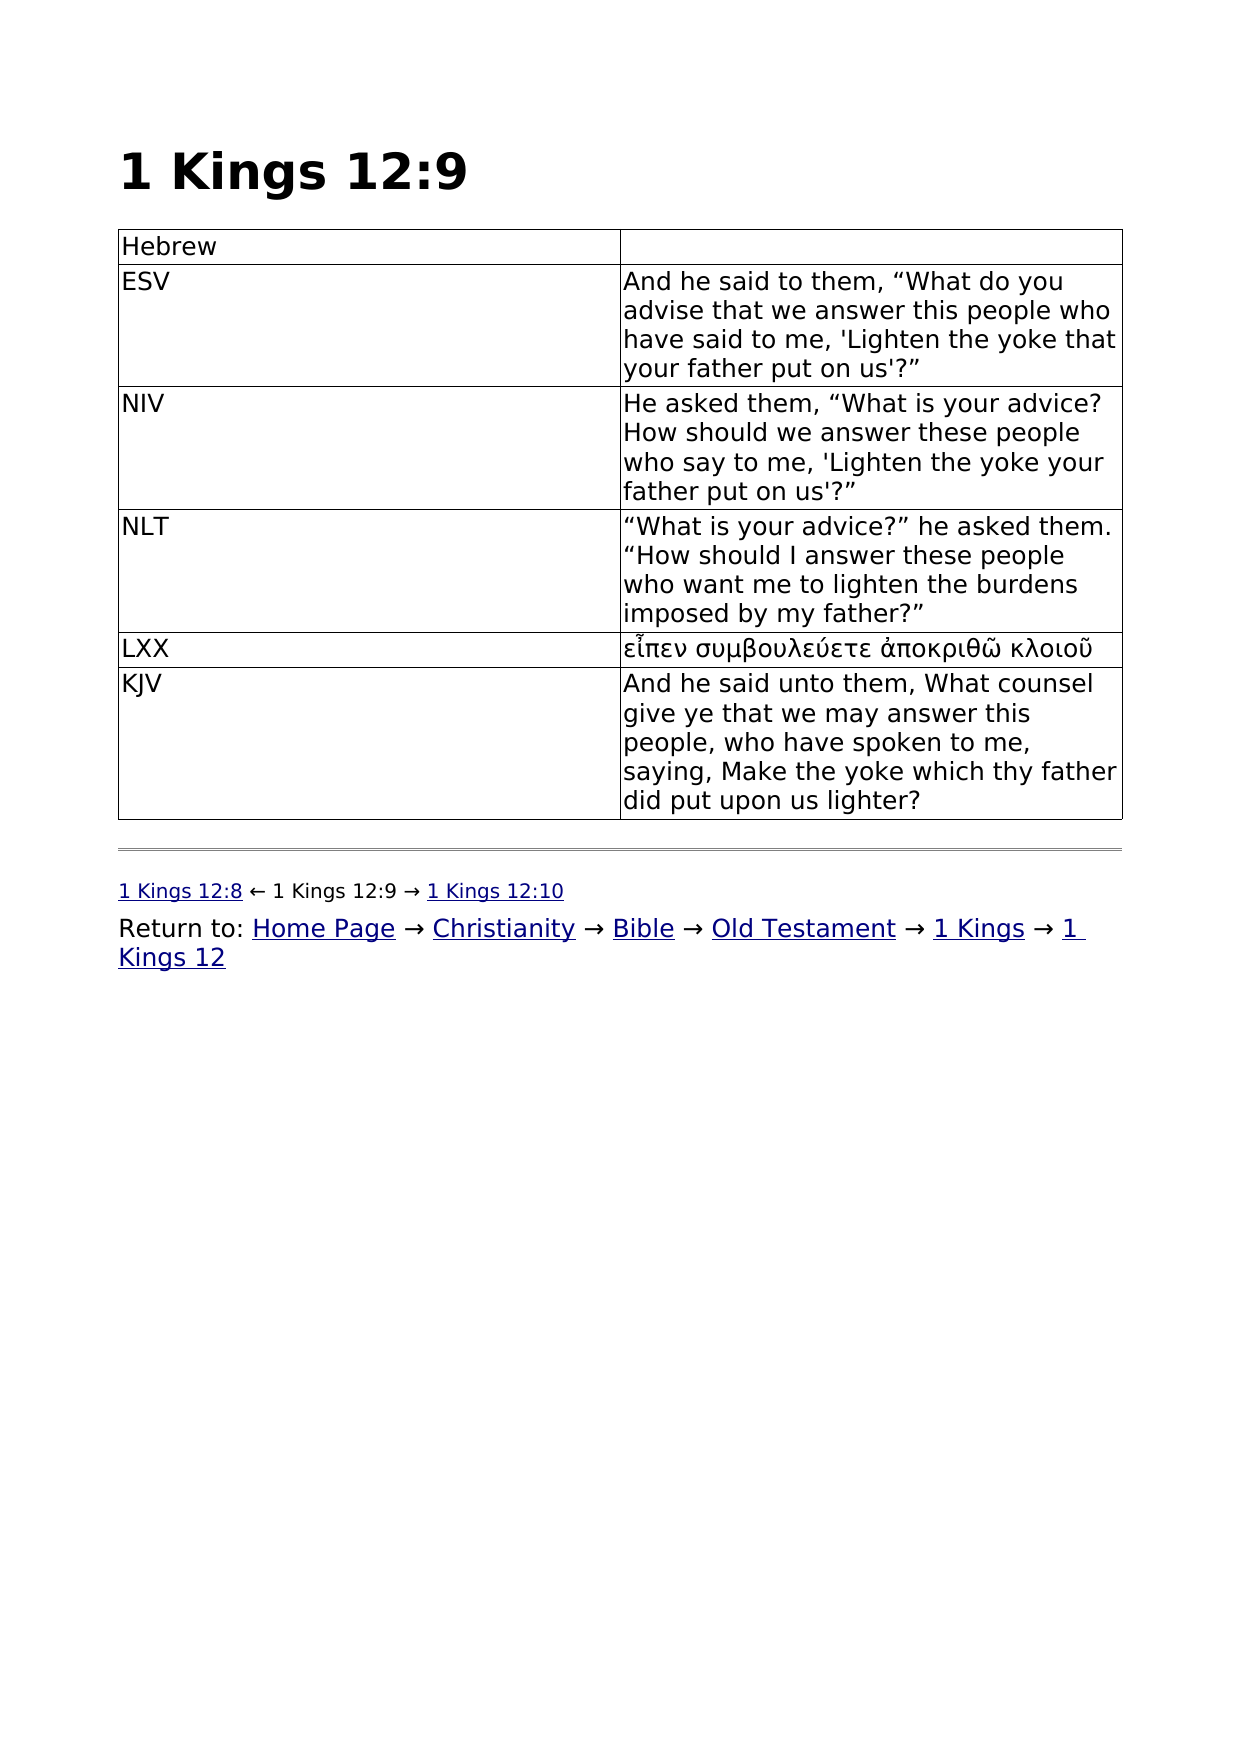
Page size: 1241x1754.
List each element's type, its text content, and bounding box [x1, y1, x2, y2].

table_cell “What is your advice?” he asked them. “How should I answer these people who want me to lighten the burdens imposed by my father?” [621, 510, 1122, 632]
table_cell εἶπεν συμβουλεύετε ἀποκριθῶ κλοιοῦ [621, 633, 1122, 667]
text 1 Kings 12:8 ← 1 Kings 12:9 → 1 Kings 12:10 [118, 880, 1122, 914]
table_cell KJV [119, 668, 620, 818]
table_header [621, 230, 1122, 264]
table_header Hebrew [119, 230, 620, 264]
table_cell ESV [119, 265, 620, 386]
table_cell He asked them, “What is your advice? How should we answer these people who say to me, 'Lighten the yoke your father put on us'?” [621, 387, 1122, 509]
table_cell And he said to them, “What do you advise that we answer this people who have said to me, 'Lighten the yoke that your father put on us'?” [621, 265, 1122, 386]
table_cell NIV [119, 387, 620, 509]
subtitle 1 Kings 12:9 [118, 143, 1122, 201]
table_cell And he said unto them, What counsel give ye that we may answer this people, who have spoken to me, saying, Make the yoke which thy father did put upon us lighter? [621, 668, 1122, 818]
table_cell LXX [119, 633, 620, 667]
table_cell NLT [119, 510, 620, 632]
text Return to: Home Page → Christianity → Bible → Old Testament → 1 Kings → 1 Kings 12 [118, 914, 1122, 972]
